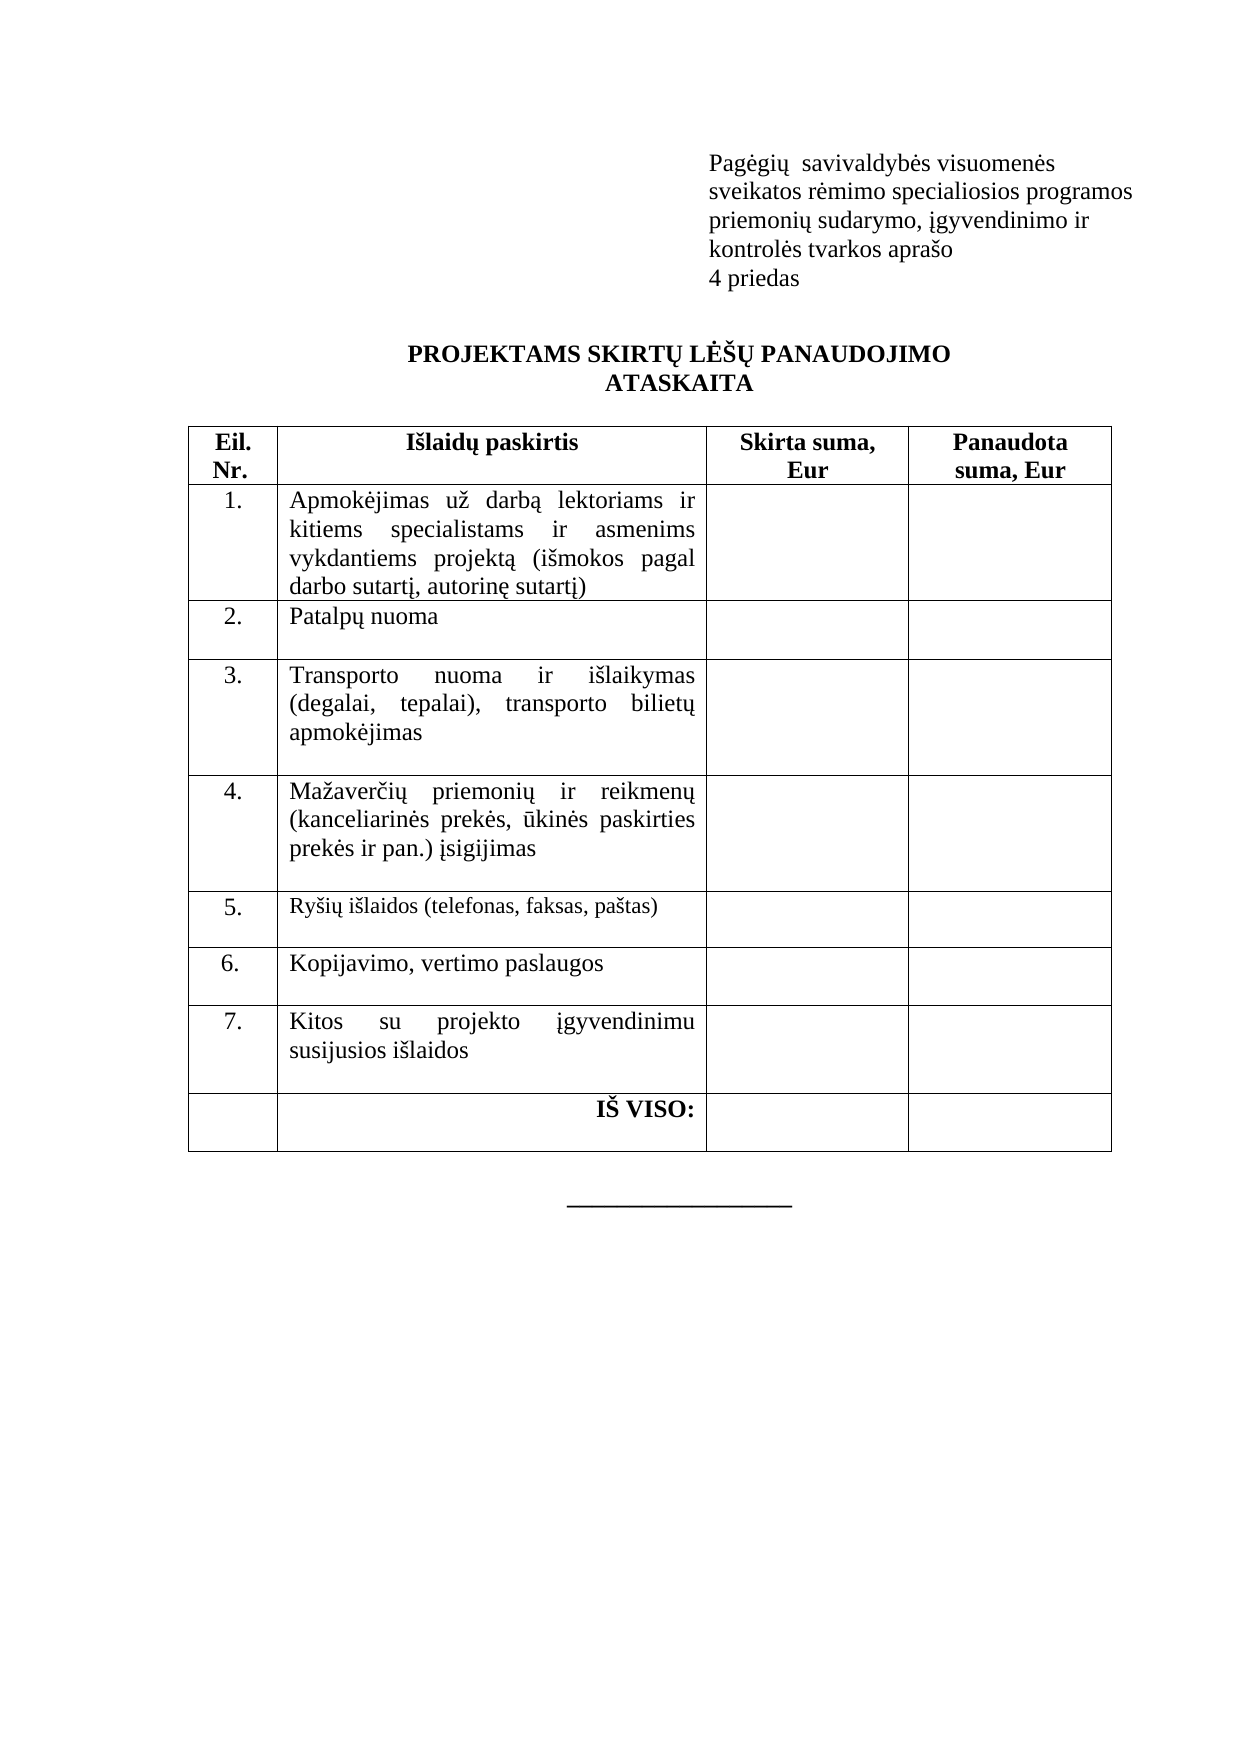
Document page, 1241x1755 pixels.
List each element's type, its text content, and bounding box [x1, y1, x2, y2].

table_cell [909, 948, 1111, 1005]
table_cell Transporto nuoma ir išlaikymas (degalai, tepalai), transporto bilietų apmokėjimas [278, 660, 706, 775]
table_cell Kopijavimo, vertimo paslaugos [278, 948, 706, 1005]
text priemonių sudarymo, įgyvendinimo ir kontrolės tvarkos aprašo [709, 205, 1181, 263]
table_cell [909, 660, 1111, 775]
table_cell 7. [189, 1006, 277, 1093]
table_cell Mažaverčių priemonių ir reikmenų (kanceliarinės prekės, ūkinės paskirties prekės ir pan.) įsigijimas [278, 776, 706, 891]
table_cell [707, 776, 908, 891]
text ATASKAITA [177, 368, 1181, 397]
table_header Panaudota suma, Eur [909, 427, 1111, 484]
table_cell 6. [189, 948, 277, 1005]
table_cell [909, 485, 1111, 600]
table_cell Kitos su projekto įgyvendinimu susijusios išlaidos [278, 1006, 706, 1093]
table_cell Apmokėjimas už darbą lektoriams ir kitiems specialistams ir asmenims vykdantiems projektą (išmokos pagal darbo sutartį, autorinę sutartį) [278, 485, 706, 600]
table_cell 4. [189, 776, 277, 891]
table_cell Ryšių išlaidos (telefonas, faksas, paštas) [278, 892, 706, 947]
table_cell [707, 948, 908, 1005]
table_cell Patalpų nuoma [278, 601, 706, 659]
table_cell [909, 1094, 1111, 1151]
text Pagėgių savivaldybės visuomenės [709, 148, 1181, 176]
text __________________ [177, 1181, 1181, 1210]
table_cell [707, 601, 908, 659]
text PROJEKTAMS SKIRTŲ LĖŠŲ PANAUDOJIMO [177, 339, 1181, 368]
table_cell [707, 660, 908, 775]
table_cell 5. [189, 892, 277, 947]
table_cell [909, 776, 1111, 891]
table_cell [909, 892, 1111, 947]
table_cell [707, 1006, 908, 1093]
text 4 priedas [709, 263, 1181, 291]
text sveikatos rėmimo specialiosios programos [709, 176, 1181, 205]
table_header Išlaidų paskirtis [278, 427, 706, 484]
table_cell 1. [189, 485, 277, 600]
table_cell [707, 1094, 908, 1151]
table_cell 2. [189, 601, 277, 659]
table_cell [189, 1094, 277, 1151]
table_header Skirta suma, Eur [707, 427, 908, 484]
table_cell IŠ VISO: [278, 1094, 706, 1151]
table_header Eil. Nr. [189, 427, 277, 484]
table_cell [909, 601, 1111, 659]
table_cell 3. [189, 660, 277, 775]
table_cell [909, 1006, 1111, 1093]
table_cell [707, 892, 908, 947]
table_cell [707, 485, 908, 600]
